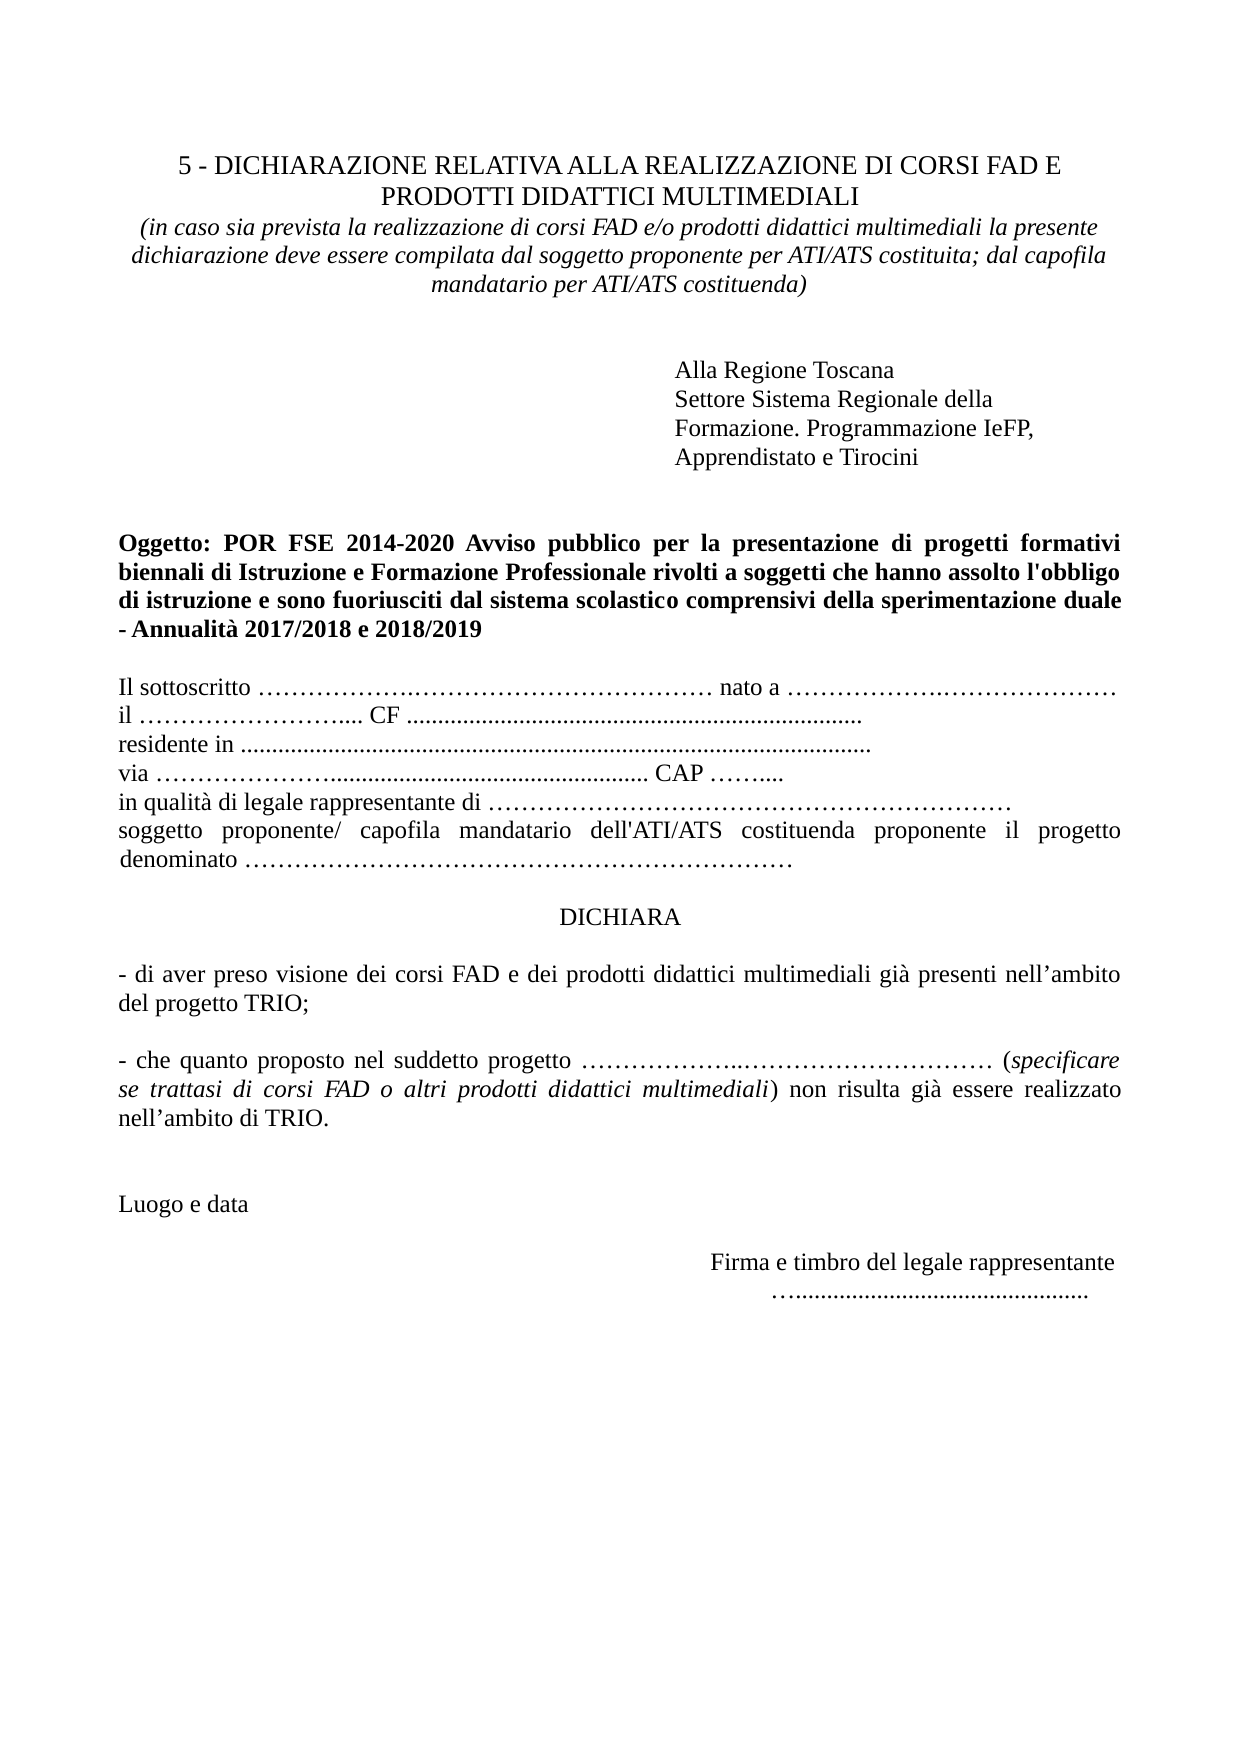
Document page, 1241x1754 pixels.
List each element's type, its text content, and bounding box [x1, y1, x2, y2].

text residente in ..................................................................................................... [118, 729, 1122, 758]
text Luogo e data [118, 1189, 1122, 1218]
text - che quanto proposto nel suddetto progetto ………………..………………………… (specificare se trattasi di corsi FAD o altri prodotti didattici multimediali) non risulta già essere realizzato nell’ambito di TRIO. [118, 1045, 1122, 1132]
text Oggetto: POR FSE 2014-2020 Avviso pubblico per la presentazione di progetti formativi biennali di Istruzione e Formazione Professionale rivolti a soggetti che hanno assolto l'obbligo di istruzione e sono fuoriusciti dal sistema scolastico comprensivi della sperimentazione duale - Annualità 2017/2018 e 2018/2019 [118, 528, 1122, 643]
text …............................................... [708, 1275, 1122, 1304]
text (in caso sia prevista la realizzazione di corsi FAD e/o prodotti didattici multimediali la presente dichiarazione deve essere compilata dal soggetto proponente per ATI/ATS costituita; dal capofila mandatario per ATI/ATS costituenda) [118, 212, 1122, 298]
text Il sottoscritto ……………….……………………………… nato a ……………….………………… il …………………….... CF ......................................................................... [118, 672, 1122, 729]
text via …………………................................................... CAP …….... [118, 758, 1122, 787]
text Alla Regione Toscana [674, 355, 1122, 384]
text 5 - DICHIARAZIONE RELATIVA ALLA REALIZZAZIONE DI CORSI FAD E PRODOTTI DIDATTICI MULTIMEDIALI [118, 149, 1122, 212]
text - di aver preso visione dei corsi FAD e dei prodotti didattici multimediali già presenti nell’ambito del progetto TRIO; [118, 959, 1122, 1017]
text DICHIARA [118, 902, 1122, 930]
text soggetto proponente/ capofila mandatario dell'ATI/ATS costituenda proponente il progetto denominato ………………………………………………………… [118, 815, 1122, 873]
text Firma e timbro del legale rappresentante [703, 1247, 1122, 1275]
text Settore Sistema Regionale della Formazione. Programmazione IeFP, Apprendistato e Tirocini [674, 384, 1122, 470]
text in qualità di legale rappresentante di ……………………………………………………… [118, 787, 1122, 815]
